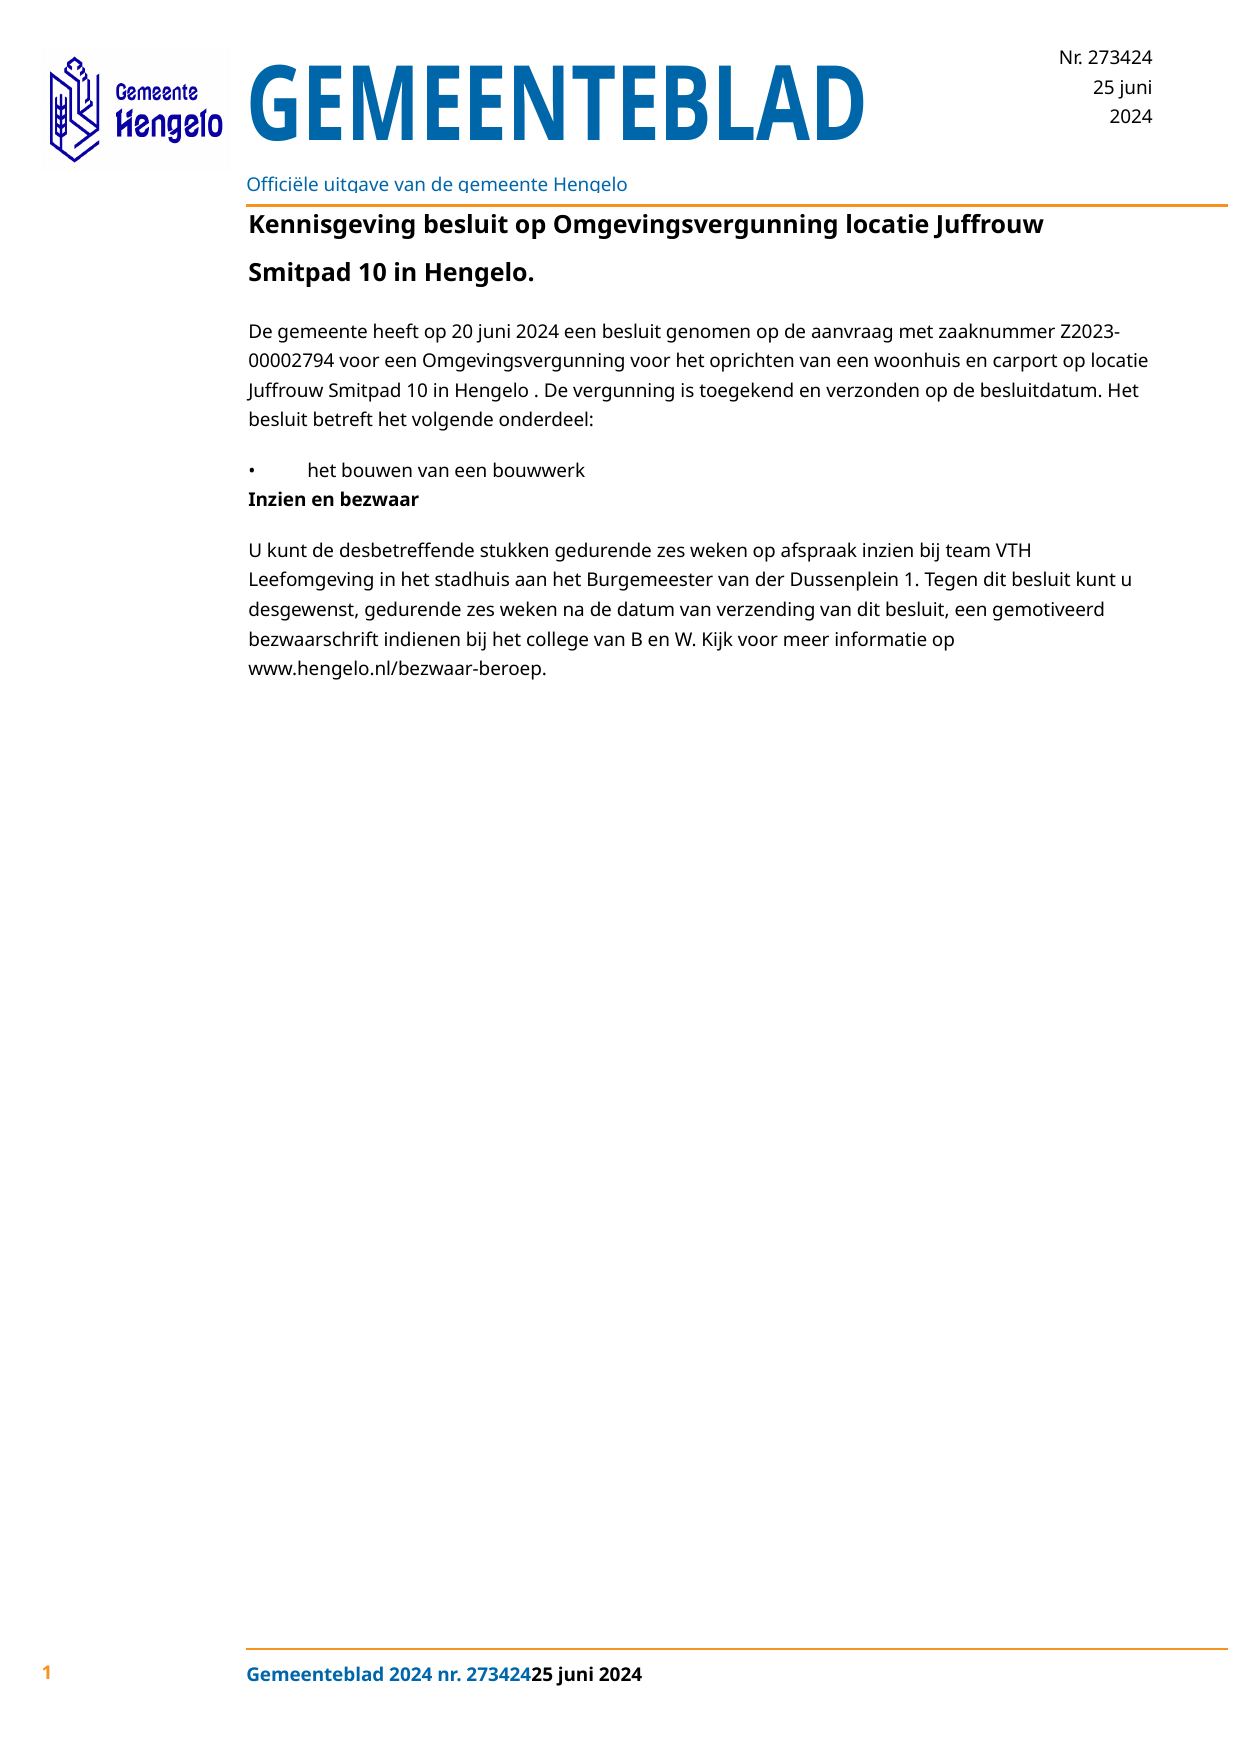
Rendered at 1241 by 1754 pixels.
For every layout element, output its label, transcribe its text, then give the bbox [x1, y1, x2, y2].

list het bouwen van een bouwwerk [248, 457, 1152, 483]
text Inzien en bezwaar [248, 487, 1152, 512]
picture [41, 47, 231, 172]
text U kunt de desbetreffende stukken gedurende zes weken op afspraak inzien bij team VTH Leefomgeving in het stadhuis aan het Burgemeester van der Dussenplein 1. Tegen dit besluit kunt u desgewenst, gedurende zes weken na de datum van verzending van dit besluit, een gemotiveerd bezwaarschrift indienen bij het college van B en W. Kijk voor meer informatie op www.hengelo.nl/bezwaar-beroep. [248, 537, 1152, 681]
text Kennisgeving besluit op Omgevingsvergunning locatie Juffrouw Smitpad 10 in Hengelo. [248, 207, 1152, 288]
text De gemeente heeft op 20 juni 2024 een besluit genomen op de aanvraag met zaaknummer Z2023-00002794 voor een Omgevingsvergunning voor het oprichten van een woonhuis en carport op locatie Juffrouw Smitpad 10 in Hengelo . De vergunning is toegekend en verzonden op de besluitdatum. Het besluit betreft het volgende onderdeel: [248, 318, 1152, 432]
